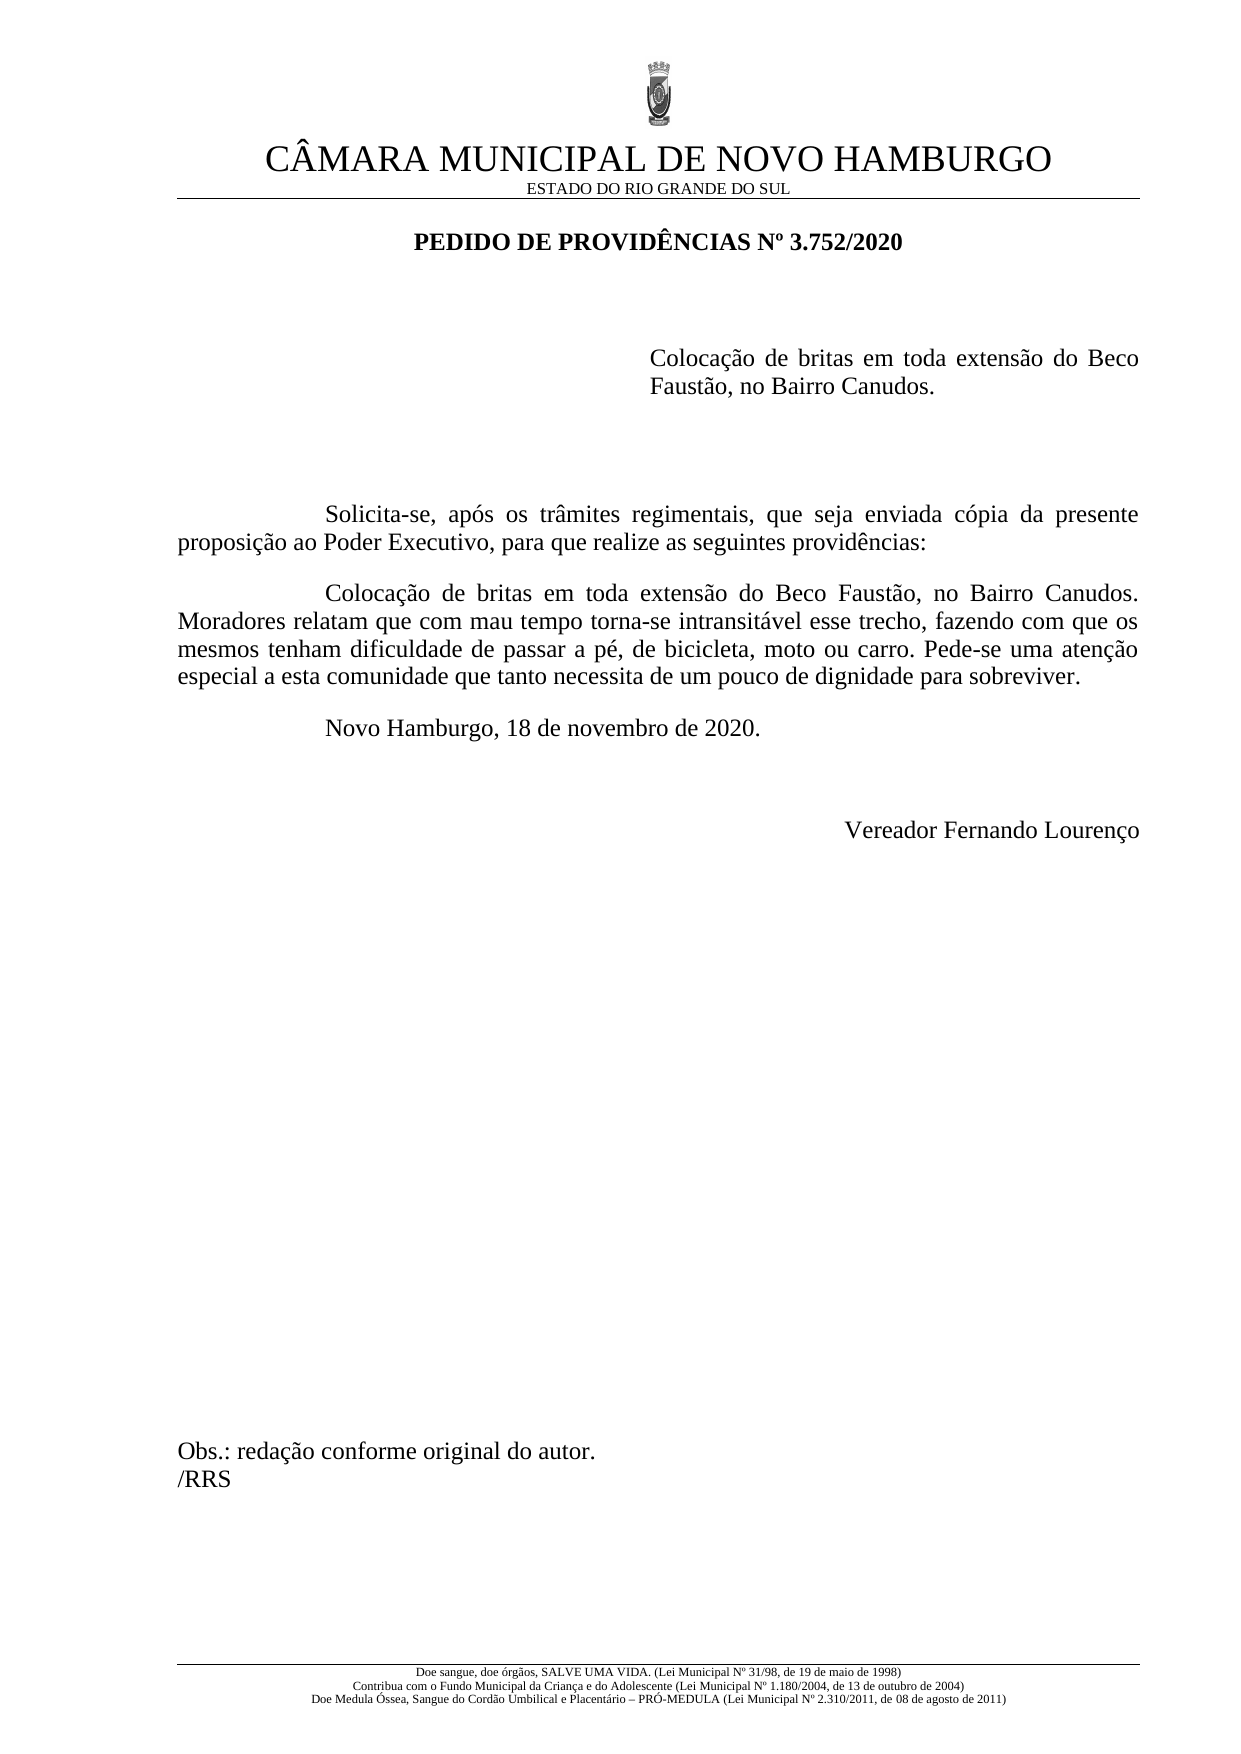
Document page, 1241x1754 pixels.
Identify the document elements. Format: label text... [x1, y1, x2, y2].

text PEDIDO DE PROVIDÊNCIAS Nº 3.752/2020 [177, 228, 1140, 256]
text Solicita-se, após os trâmites regimentais, que seja enviada cópia da presente proposição ao Poder Executivo, para que realize as seguintes providências: [177, 500, 1140, 556]
text /RRS [177, 1465, 1140, 1493]
text Colocação de britas em toda extensão do Beco Faustão, no Bairro Canudos. [649, 344, 1140, 400]
text Novo Hamburgo, 18 de novembro de 2020. [177, 714, 1140, 741]
text Vereador Fernando Lourenço [177, 816, 1140, 844]
text Colocação de britas em toda extensão do Beco Faustão, no Bairro Canudos. Moradores relatam que com mau tempo torna-se intransitável esse trecho, fazendo com que os mesmos tenham dificuldade de passar a pé, de bicicleta, moto ou carro. Pede-se uma atenção especial a esta comunidade que tanto necessita de um pouco de dignidade para sobreviver. [177, 579, 1140, 690]
text Obs.: redação conforme original do autor. [177, 1437, 1140, 1465]
